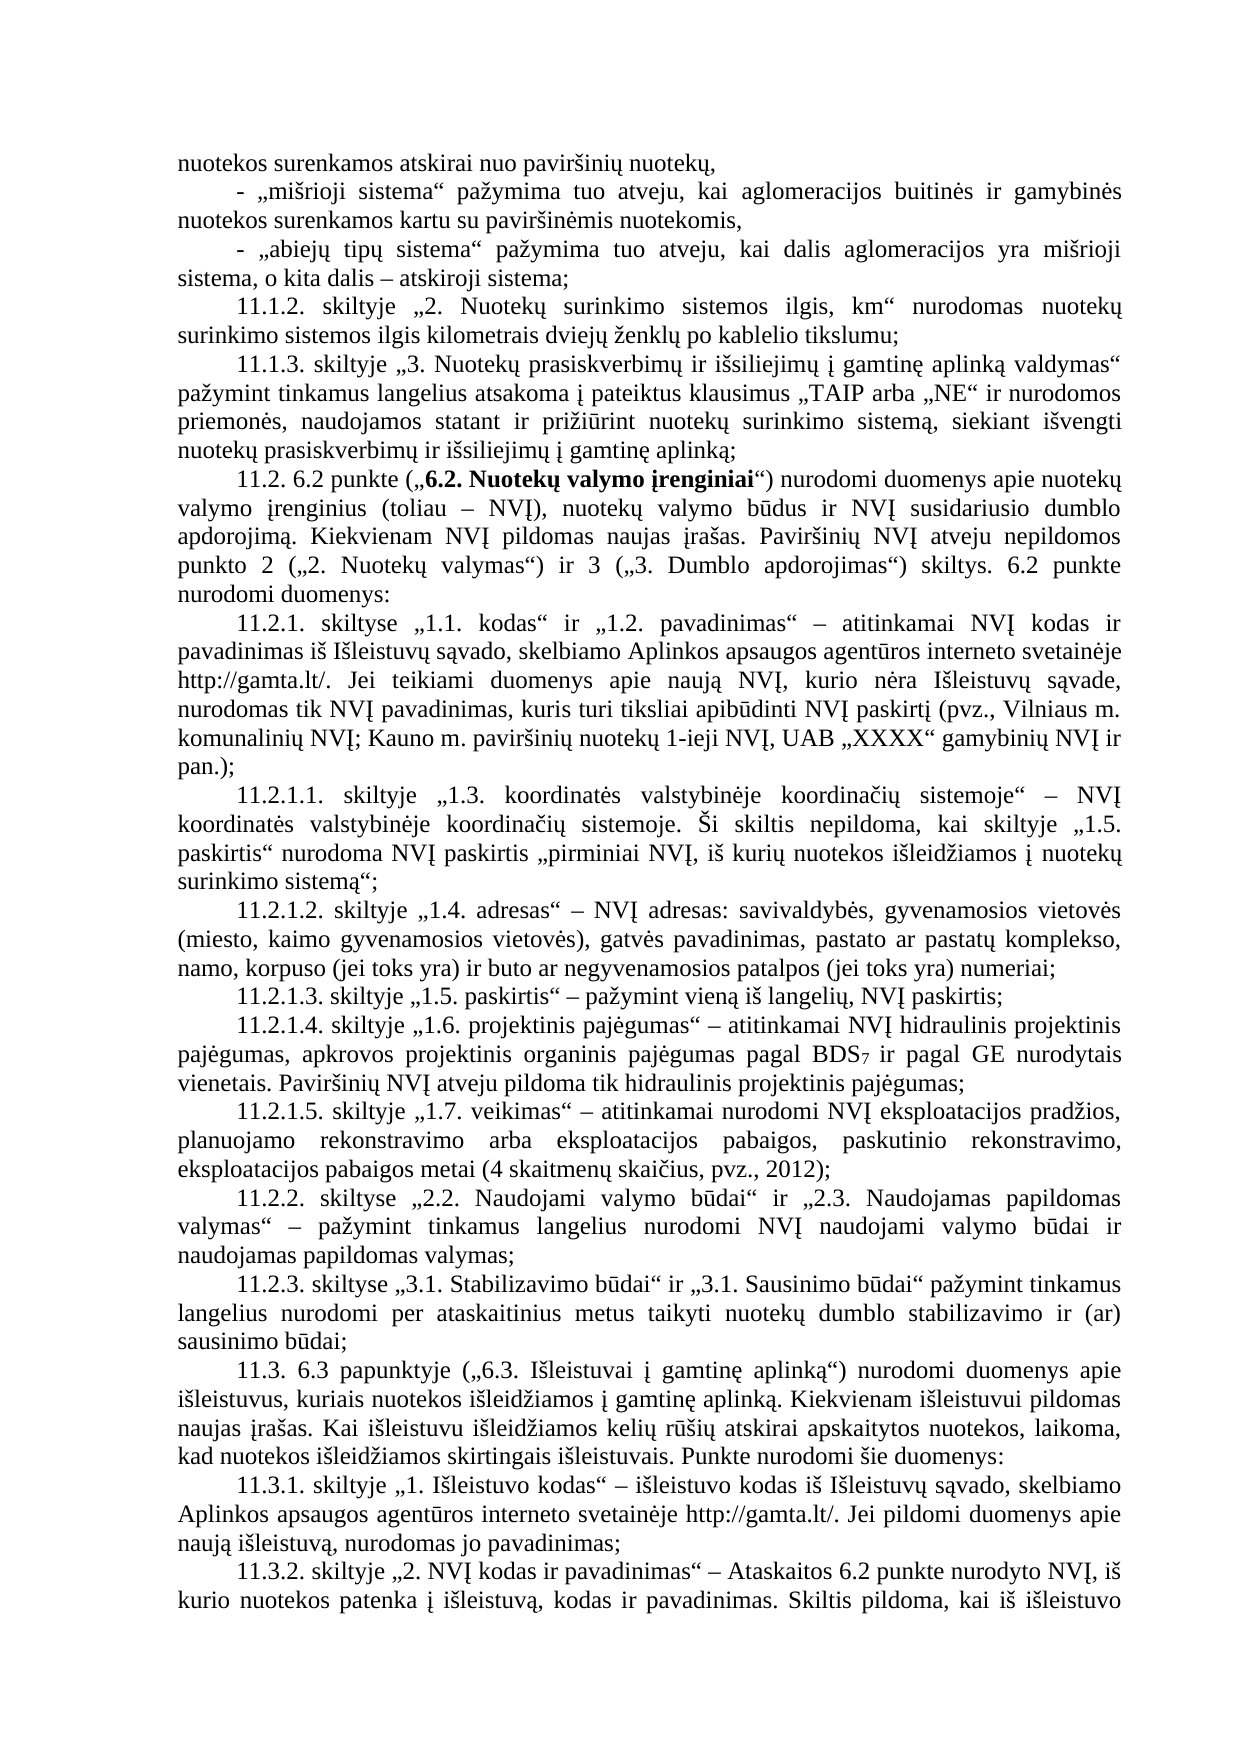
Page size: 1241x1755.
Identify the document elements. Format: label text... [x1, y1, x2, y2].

text 11.2.1. skiltyse „1.1. kodas“ ir „1.2. pavadinimas“ – atitinkamai NVĮ kodas ir pavadinimas iš Išleistuvų sąvado, skelbiamo Aplinkos apsaugos agentūros interneto svetainėje http://gamta.lt/. Jei teikiami duomenys apie naują NVĮ, kurio nėra Išleistuvų sąvade, nurodomas tik NVĮ pavadinimas, kuris turi tiksliai apibūdinti NVĮ paskirtį (pvz., Vilniaus m. komunalinių NVĮ; Kauno m. paviršinių nuotekų 1-ieji NVĮ, UAB „XXXX“ gamybinių NVĮ ir pan.); [177, 608, 1122, 780]
text 11.2. 6.2 punkte („6.2. Nuotekų valymo įrenginiai“) nurodomi duomenys apie nuotekų valymo įrenginius (toliau – NVĮ), nuotekų valymo būdus ir NVĮ susidariusio dumblo apdorojimą. Kiekvienam NVĮ pildomas naujas įrašas. Paviršinių NVĮ atveju nepildomos punkto 2 („2. Nuotekų valymas“) ir 3 („3. Dumblo apdorojimas“) skiltys. 6.2 punkte nurodomi duomenys: [177, 464, 1122, 608]
text 11.3.2. skiltyje „2. NVĮ kodas ir pavadinimas“ – Ataskaitos 6.2 punkte nurodyto NVĮ, iš kurio nuotekos patenka į išleistuvą, kodas ir pavadinimas. Skiltis pildoma, kai iš išleistuvo [177, 1556, 1122, 1614]
text 11.1.3. skiltyje „3. Nuotekų prasiskverbimų ir išsiliejimų į gamtinę aplinką valdymas“ pažymint tinkamus langelius atsakoma į pateiktus klausimus „TAIP arba „NE“ ir nurodomos priemonės, naudojamos statant ir prižiūrint nuotekų surinkimo sistemą, siekiant išvengti nuotekų prasiskverbimų ir išsiliejimų į gamtinę aplinką; [177, 349, 1122, 464]
text 11.2.2. skiltyse „2.2. Naudojami valymo būdai“ ir „2.3. Naudojamas papildomas valymas“ – pažymint tinkamus langelius nurodomi NVĮ naudojami valymo būdai ir naudojamas papildomas valymas; [177, 1183, 1122, 1269]
text - „mišrioji sistema“ pažymima tuo atveju, kai aglomeracijos buitinės ir gamybinės nuotekos surenkamos kartu su paviršinėmis nuotekomis, [177, 176, 1122, 234]
text 11.3. 6.3 papunktyje („6.3. Išleistuvai į gamtinę aplinką“) nurodomi duomenys apie išleistuvus, kuriais nuotekos išleidžiamos į gamtinę aplinką. Kiekvienam išleistuvui pildomas naujas įrašas. Kai išleistuvu išleidžiamos kelių rūšių atskirai apskaitytos nuotekos, laikoma, kad nuotekos išleidžiamos skirtingais išleistuvais. Punkte nurodomi šie duomenys: [177, 1355, 1122, 1470]
text 11.2.1.1. skiltyje „1.3. koordinatės valstybinėje koordinačių sistemoje“ – NVĮ koordinatės valstybinėje koordinačių sistemoje. Ši skiltis nepildoma, kai skiltyje „1.5. paskirtis“ nurodoma NVĮ paskirtis „pirminiai NVĮ, iš kurių nuotekos išleidžiamos į nuotekų surinkimo sistemą“; [177, 780, 1122, 895]
text 11.2.3. skiltyse „3.1. Stabilizavimo būdai“ ir „3.1. Sausinimo būdai“ pažymint tinkamus langelius nurodomi per ataskaitinius metus taikyti nuotekų dumblo stabilizavimo ir (ar) sausinimo būdai; [177, 1269, 1122, 1355]
text 11.2.1.2. skiltyje „1.4. adresas“ – NVĮ adresas: savivaldybės, gyvenamosios vietovės (miesto, kaimo gyvenamosios vietovės), gatvės pavadinimas, pastato ar pastatų komplekso, namo, korpuso (jei toks yra) ir buto ar negyvenamosios patalpos (jei toks yra) numeriai; [177, 895, 1122, 981]
text 11.1.2. skiltyje „2. Nuotekų surinkimo sistemos ilgis, km“ nurodomas nuotekų surinkimo sistemos ilgis kilometrais dviejų ženklų po kablelio tikslumu; [177, 291, 1122, 349]
text 11.2.1.5. skiltyje „1.7. veikimas“ – atitinkamai nurodomi NVĮ eksploatacijos pradžios, planuojamo rekonstravimo arba eksploatacijos pabaigos, paskutinio rekonstravimo, eksploatacijos pabaigos metai (4 skaitmenų skaičius, pvz., 2012); [177, 1096, 1122, 1183]
text 11.2.1.3. skiltyje „1.5. paskirtis“ – pažymint vieną iš langelių, NVĮ paskirtis; [177, 981, 1122, 1010]
text - „abiejų tipų sistema“ pažymima tuo atveju, kai dalis aglomeracijos yra mišrioji sistema, o kita dalis – atskiroji sistema; [177, 234, 1122, 291]
text nuotekos surenkamos atskirai nuo paviršinių nuotekų, [177, 148, 1122, 176]
text 11.2.1.4. skiltyje „1.6. projektinis pajėgumas“ – atitinkamai NVĮ hidraulinis projektinis pajėgumas, apkrovos projektinis organinis pajėgumas pagal BDS7 ir pagal GE nurodytais vienetais. Paviršinių NVĮ atveju pildoma tik hidraulinis projektinis pajėgumas; [177, 1010, 1122, 1096]
text 11.3.1. skiltyje „1. Išleistuvo kodas“ – išleistuvo kodas iš Išleistuvų sąvado, skelbiamo Aplinkos apsaugos agentūros interneto svetainėje http://gamta.lt/. Jei pildomi duomenys apie naują išleistuvą, nurodomas jo pavadinimas; [177, 1470, 1122, 1556]
